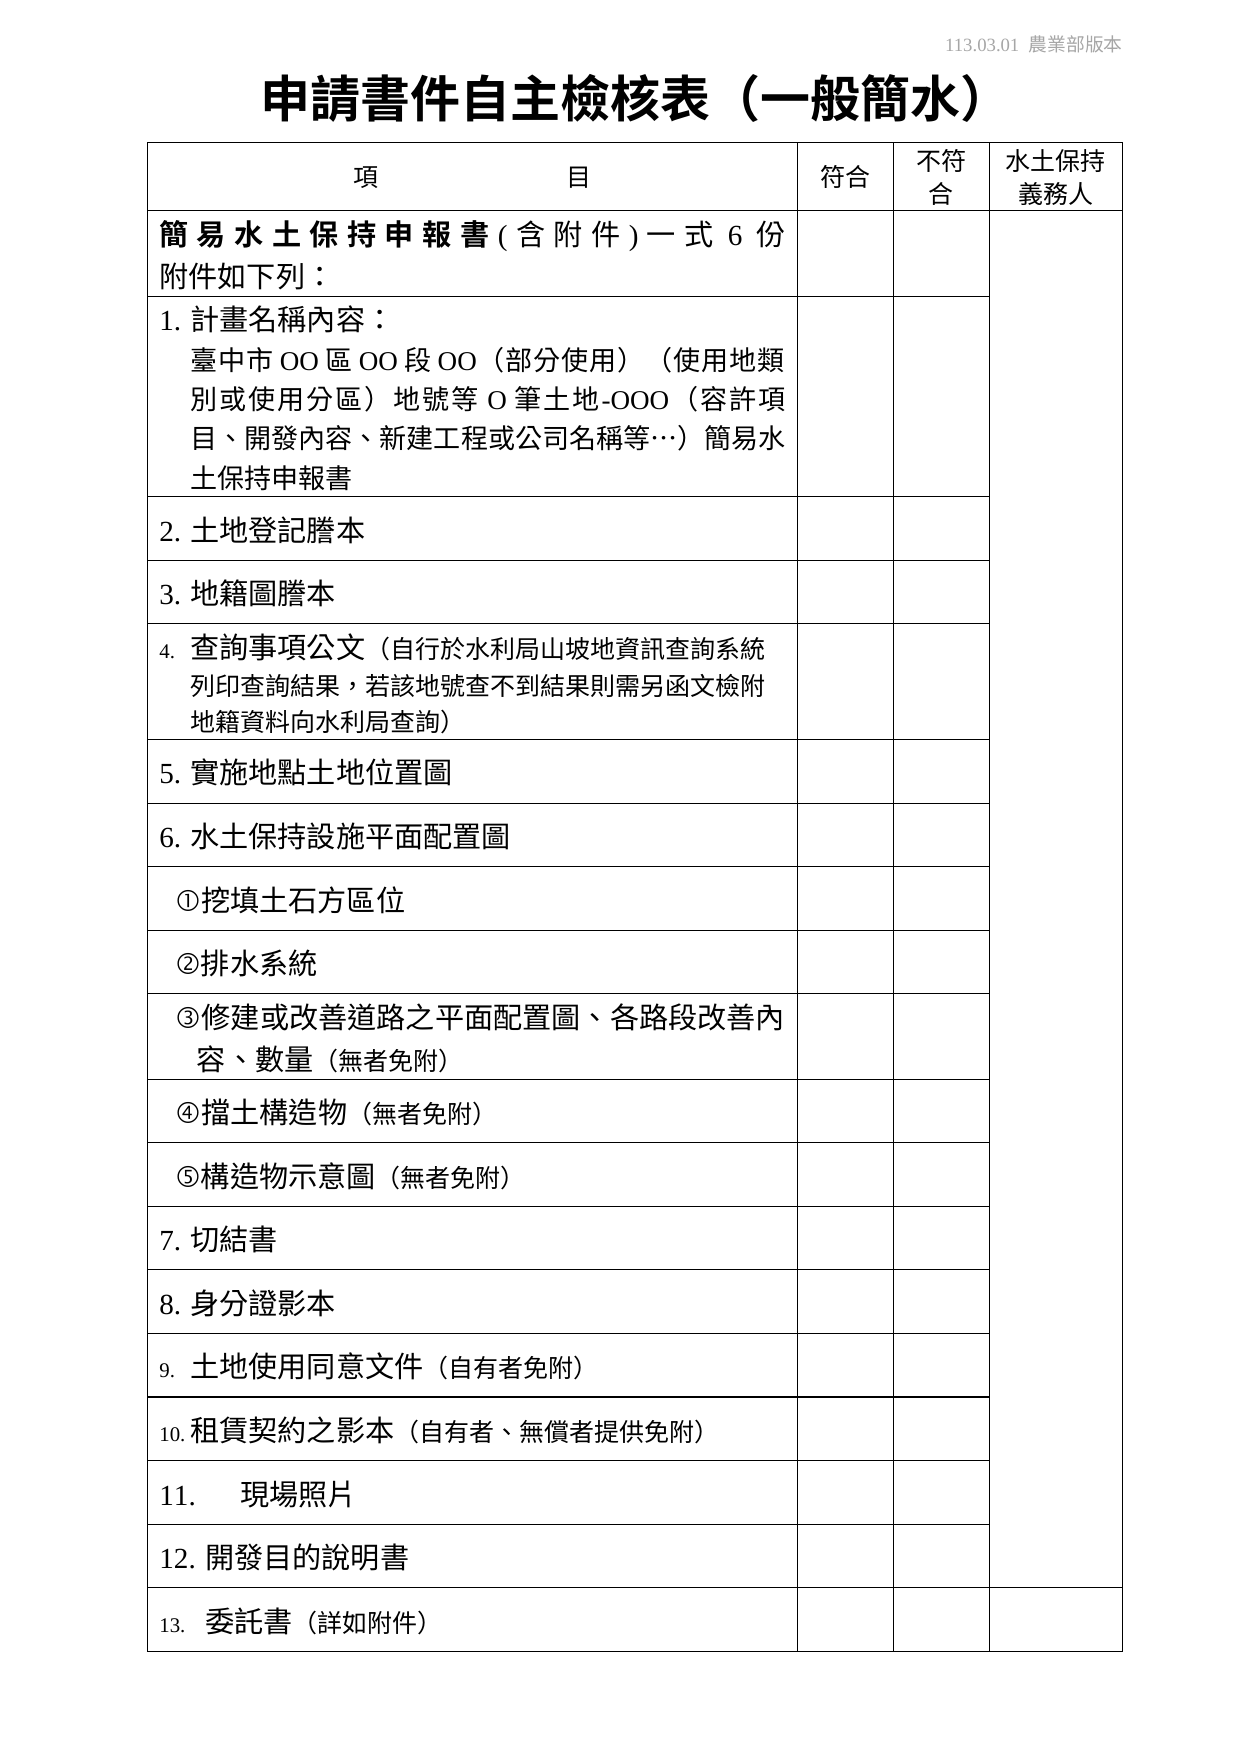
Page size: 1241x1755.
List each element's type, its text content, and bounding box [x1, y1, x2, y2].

table_cell [798, 1080, 893, 1142]
table_cell 委託書（詳如附件） [148, 1588, 797, 1651]
text 申請書件自主檢核表（一般簡水） [148, 59, 1122, 131]
table_cell [894, 1080, 989, 1142]
table_cell [894, 1207, 989, 1269]
table_cell 切結書 [148, 1207, 797, 1269]
table_cell [894, 211, 989, 296]
table_cell 開發目的說明書 [148, 1525, 797, 1587]
table_cell 實施地點土地位置圖 [148, 740, 797, 802]
table_cell [798, 867, 893, 929]
table_cell 查詢事項公文（自行於水利局山坡地資訊查詢系統列印查詢結果，若該地號查不到結果則需另函文檢附地籍資料向水利局查詢） [148, 624, 797, 739]
table_header 水土保持義務人 [990, 143, 1122, 210]
table_cell 土地登記謄本 [148, 497, 797, 559]
table_cell [798, 624, 893, 739]
table_cell [894, 867, 989, 929]
table_cell 挖填土石方區位 [148, 867, 797, 929]
table_cell [798, 1207, 893, 1269]
table_cell [894, 804, 989, 866]
table_cell 修建或改善道路之平面配置圖、各路段改善內容、數量（無者免附） [148, 994, 797, 1079]
table_cell [990, 1588, 1122, 1651]
table_cell 租賃契約之影本（自有者、無償者提供免附） [148, 1398, 797, 1460]
table_cell [894, 1270, 989, 1333]
table_cell [798, 211, 893, 296]
table_cell [894, 931, 989, 993]
table_cell [894, 994, 989, 1079]
table_header 項 目 [148, 143, 797, 210]
table_cell 計畫名稱內容： 臺中市OO區OO段OO（部分使用）（使用地類別或使用分區）地號等O筆土地-OOO（容許項目、開發內容、新建工程或公司名稱等…）簡易水土保持申報書 [148, 297, 797, 496]
table_cell [894, 1525, 989, 1587]
table_cell 現場照片 [148, 1461, 797, 1523]
table_cell [894, 1334, 989, 1396]
table_header 符合 [798, 143, 893, 210]
table_cell [798, 1398, 893, 1460]
table_cell 水土保持設施平面配置圖 [148, 804, 797, 866]
table_header 不符合 [894, 143, 989, 210]
table_cell [798, 497, 893, 559]
table_cell 身分證影本 [148, 1270, 797, 1333]
table_cell [894, 1461, 989, 1523]
table_cell [798, 1588, 893, 1651]
table_cell [798, 994, 893, 1079]
table_cell [798, 1143, 893, 1206]
table_cell [798, 561, 893, 623]
table_cell 地籍圖謄本 [148, 561, 797, 623]
table_cell [894, 297, 989, 496]
table_cell 排水系統 [148, 931, 797, 993]
table_cell [798, 297, 893, 496]
table_cell [798, 1270, 893, 1333]
table_cell [894, 1143, 989, 1206]
table_cell [798, 1334, 893, 1396]
table_cell 擋土構造物（無者免附） [148, 1080, 797, 1142]
table_cell [894, 624, 989, 739]
table_cell [798, 740, 893, 802]
table_cell 簡易水土保持申報書(含附件)一式6份 附件如下列： [148, 211, 797, 296]
table_cell [798, 931, 893, 993]
table_cell [894, 1398, 989, 1460]
table_cell [798, 1461, 893, 1523]
table_cell [894, 740, 989, 802]
table_cell [894, 497, 989, 559]
table_cell [894, 1588, 989, 1651]
table_cell 土地使用同意文件（自有者免附） [148, 1334, 797, 1396]
table_cell [894, 561, 989, 623]
table_cell [798, 1525, 893, 1587]
table_cell 構造物示意圖（無者免附） [148, 1143, 797, 1206]
table_cell [798, 804, 893, 866]
table_cell [990, 211, 1122, 1587]
